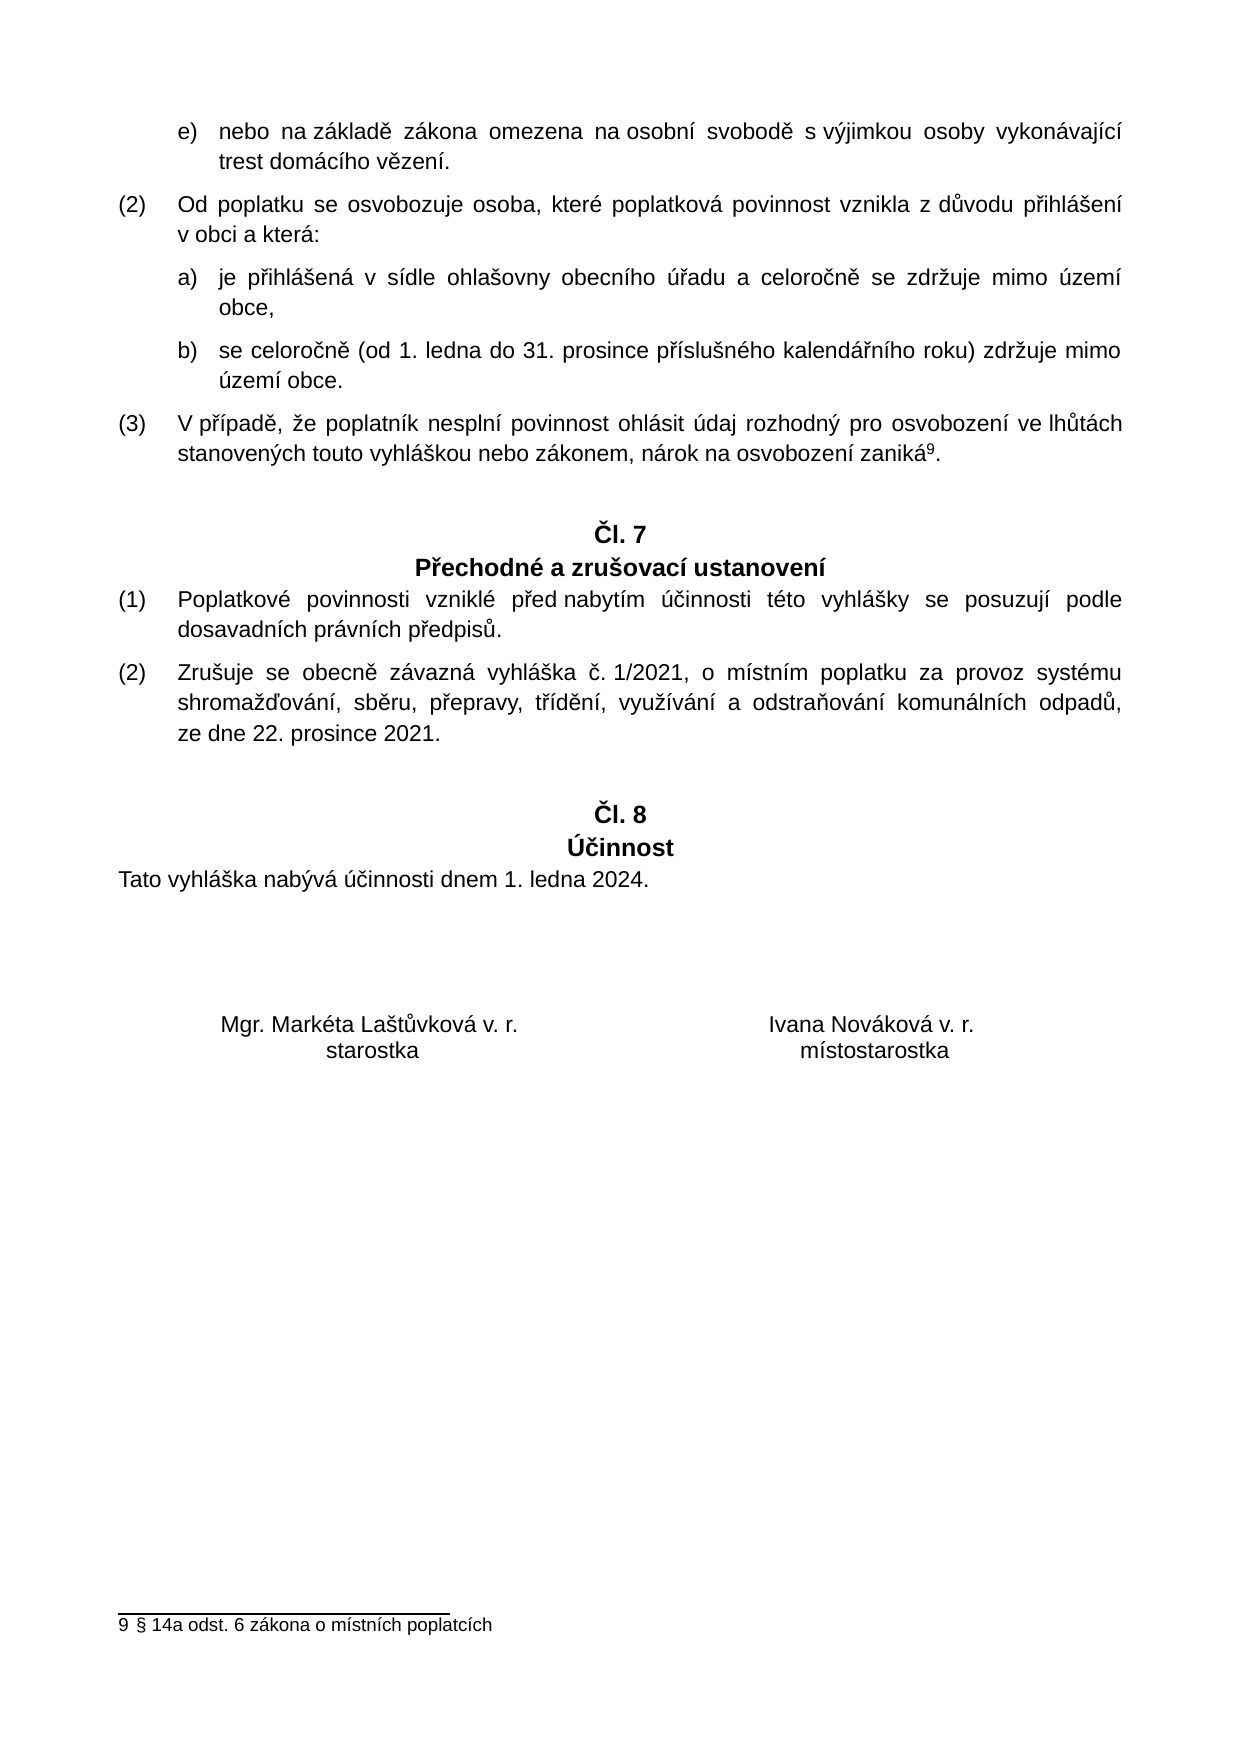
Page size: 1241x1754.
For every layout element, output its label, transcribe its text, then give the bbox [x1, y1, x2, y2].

list nebo na základě zákona omezena na osobní svobodě s výjimkou osoby vykonávající trest domácího vězení. [177, 118, 1122, 175]
list Poplatkové povinnosti vzniklé před nabytím účinnosti této vyhlášky se posuzují podle dosavadních právních předpisů. [118, 586, 1122, 643]
table_header Mgr. Markéta Laštůvková v. r. starostka [118, 951, 620, 1069]
list Zrušuje se obecně závazná vyhláška č. 1/2021, o místním poplatku za provoz systému shromažďování, sběru, přepravy, třídění, využívání a odstraňování komunálních odpadů, ze dne 22. prosince 2021. [118, 659, 1122, 746]
list je přihlášená v sídle ohlašovny obecního úřadu a celoročně se zdržuje mimo území obce, [177, 264, 1122, 321]
text Tato vyhláška nabývá účinnosti dnem 1. ledna 2024. [118, 866, 1122, 892]
list § 14a odst. 6 zákona o místních poplatcích [118, 1614, 1122, 1635]
table_header Ivana Nováková v. r. místostarostka [620, 951, 1122, 1069]
list se celoročně (od 1. ledna do 31. prosince příslušného kalendářního roku) zdržuje mimo území obce. [177, 337, 1122, 393]
list Od poplatku se osvobozuje osoba, které poplatková povinnost vznikla z důvodu přihlášení v obci a která: [118, 191, 1122, 248]
table_cell [620, 1069, 1122, 1187]
table_cell [118, 1069, 620, 1187]
subtitle Čl. 7 Přechodné a zrušovací ustanovení [118, 520, 1122, 582]
subtitle Čl. 8 Účinnost [118, 800, 1122, 862]
list V případě, že poplatník nesplní povinnost ohlásit údaj rozhodný pro osvobození ve lhůtách stanovených touto vyhláškou nebo zákonem, nárok na osvobození zaniká. [118, 410, 1122, 466]
